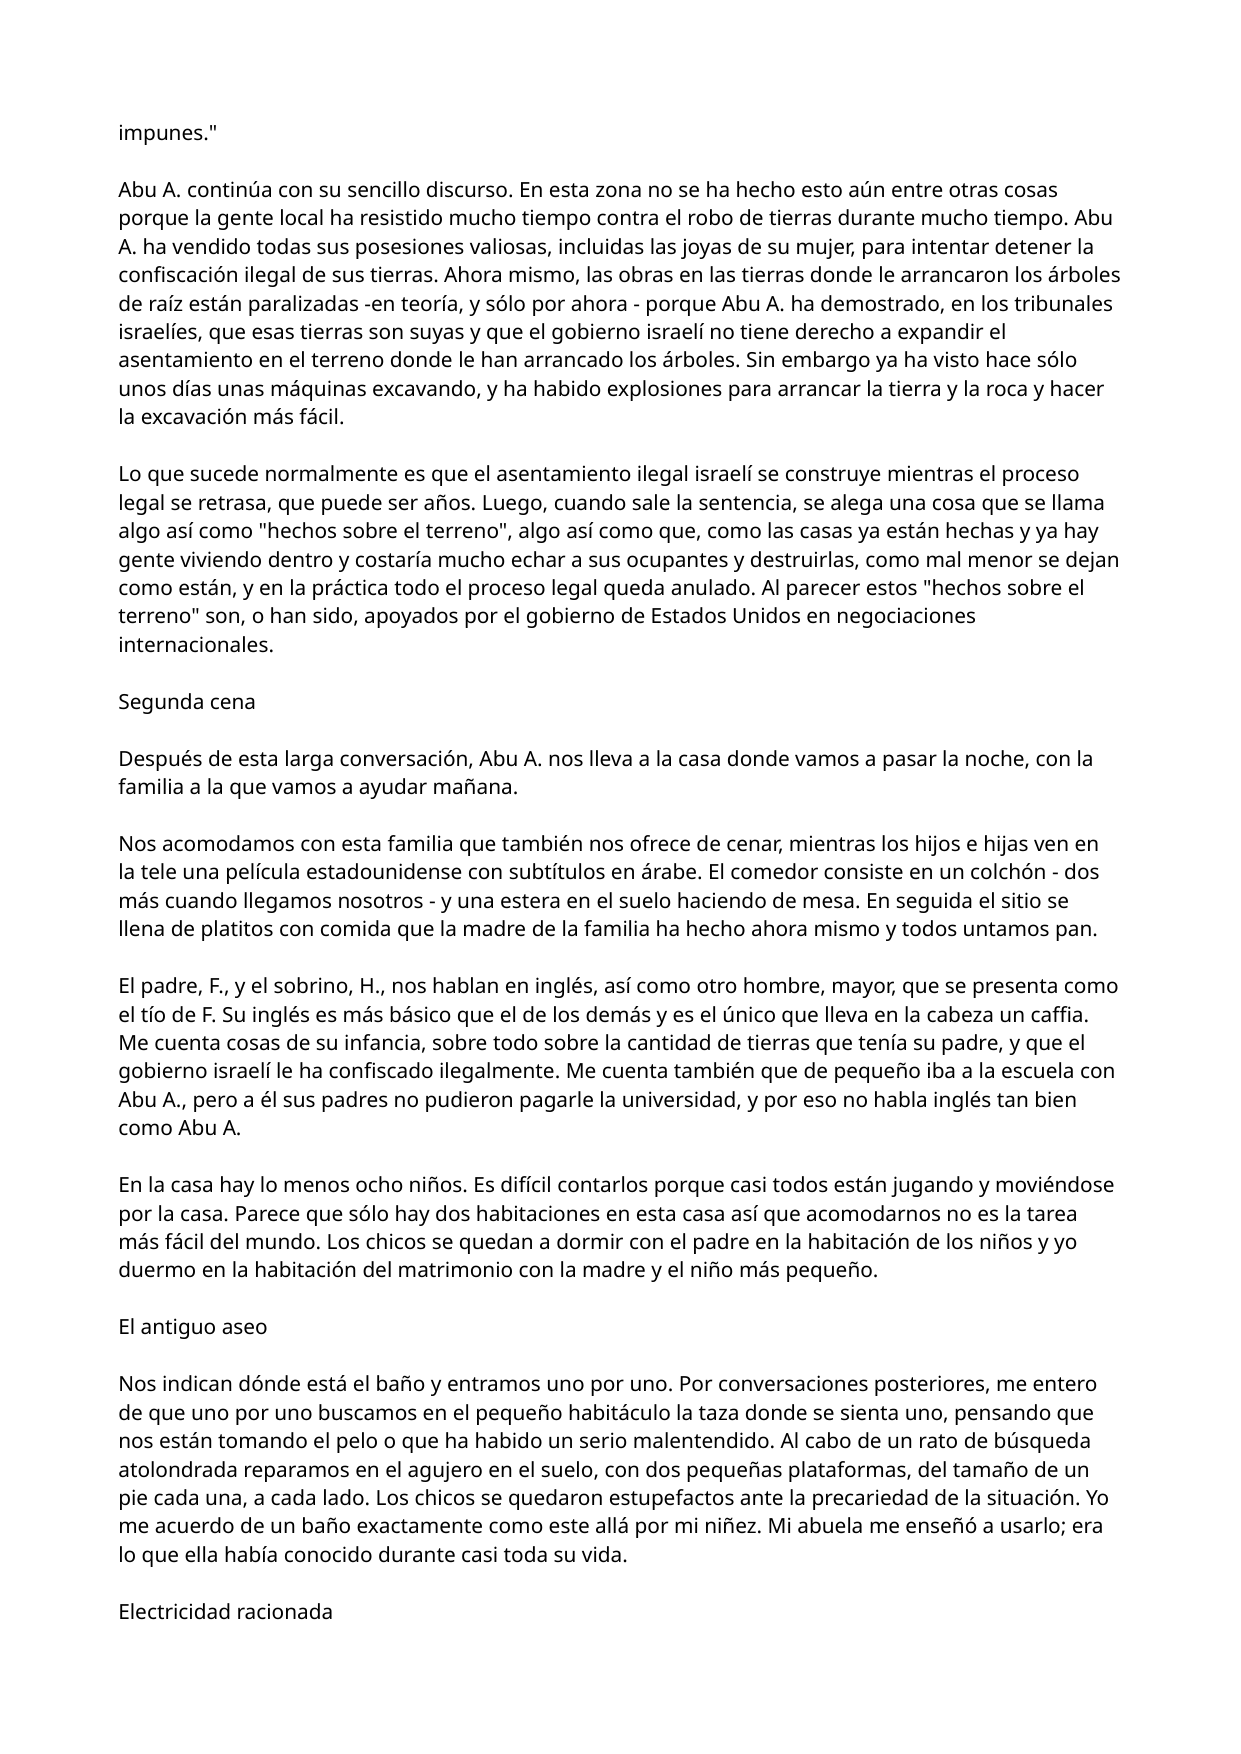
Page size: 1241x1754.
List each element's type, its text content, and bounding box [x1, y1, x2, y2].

text Abu A. continúa con su sencillo discurso. En esta zona no se ha hecho esto aún entre otras cosas porque la gente local ha resistido mucho tiempo contra el robo de tierras durante mucho tiempo. Abu A. ha vendido todas sus posesiones valiosas, incluidas las joyas de su mujer, para intentar detener la confiscación ilegal de sus tierras. Ahora mismo, las obras en las tierras donde le arrancaron los árboles de raíz están paralizadas -en teoría, y sólo por ahora - porque Abu A. ha demostrado, en los tribunales israelíes, que esas tierras son suyas y que el gobierno israelí no tiene derecho a expandir el asentamiento en el terreno donde le han arrancado los árboles. Sin embargo ya ha visto hace sólo unos días unas máquinas excavando, y ha habido explosiones para arrancar la tierra y la roca y hacer la excavación más fácil. [118, 175, 1122, 431]
text En la casa hay lo menos ocho niños. Es difícil contarlos porque casi todos están jugando y moviéndose por la casa. Parece que sólo hay dos habitaciones en esta casa así que acomodarnos no es la tarea más fácil del mundo. Los chicos se quedan a dormir con el padre en la habitación de los niños y yo duermo en la habitación del matrimonio con la madre y el niño más pequeño. [118, 1170, 1122, 1284]
text Nos acomodamos con esta familia que también nos ofrece de cenar, mientras los hijos e hijas ven en la tele una película estadounidense con subtítulos en árabe. El comedor consiste en un colchón - dos más cuando llegamos nosotros - y una estera en el suelo haciendo de mesa. En seguida el sitio se llena de platitos con comida que la madre de la familia ha hecho ahora mismo y todos untamos pan. [118, 829, 1122, 943]
text Después de esta larga conversación, Abu A. nos lleva a la casa donde vamos a pasar la noche, con la familia a la que vamos a ayudar mañana. [118, 744, 1122, 801]
text Segunda cena [118, 687, 1122, 715]
text El antiguo aseo [118, 1312, 1122, 1341]
text impunes." [118, 118, 1122, 147]
text El padre, F., y el sobrino, H., nos hablan en inglés, así como otro hombre, mayor, que se presenta como el tío de F. Su inglés es más básico que el de los demás y es el único que lleva en la cabeza un caffia. Me cuenta cosas de su infancia, sobre todo sobre la cantidad de tierras que tenía su padre, y que el gobierno israelí le ha confiscado ilegalmente. Me cuenta también que de pequeño iba a la escuela con Abu A., pero a él sus padres no pudieron pagarle la universidad, y por eso no habla inglés tan bien como Abu A. [118, 971, 1122, 1142]
text Lo que sucede normalmente es que el asentamiento ilegal israelí se construye mientras el proceso legal se retrasa, que puede ser años. Luego, cuando sale la sentencia, se alega una cosa que se llama algo así como "hechos sobre el terreno", algo así como que, como las casas ya están hechas y ya hay gente viviendo dentro y costaría mucho echar a sus ocupantes y destruirlas, como mal menor se dejan como están, y en la práctica todo el proceso legal queda anulado. Al parecer estos "hechos sobre el terreno" son, o han sido, apoyados por el gobierno de Estados Unidos en negociaciones internacionales. [118, 459, 1122, 658]
text Electricidad racionada [118, 1597, 1122, 1625]
text Nos indican dónde está el baño y entramos uno por uno. Por conversaciones posteriores, me entero de que uno por uno buscamos en el pequeño habitáculo la taza donde se sienta uno, pensando que nos están tomando el pelo o que ha habido un serio malentendido. Al cabo de un rato de búsqueda atolondrada reparamos en el agujero en el suelo, con dos pequeñas plataformas, del tamaño de un pie cada una, a cada lado. Los chicos se quedaron estupefactos ante la precariedad de la situación. Yo me acuerdo de un baño exactamente como este allá por mi niñez. Mi abuela me enseñó a usarlo; era lo que ella había conocido durante casi toda su vida. [118, 1369, 1122, 1568]
